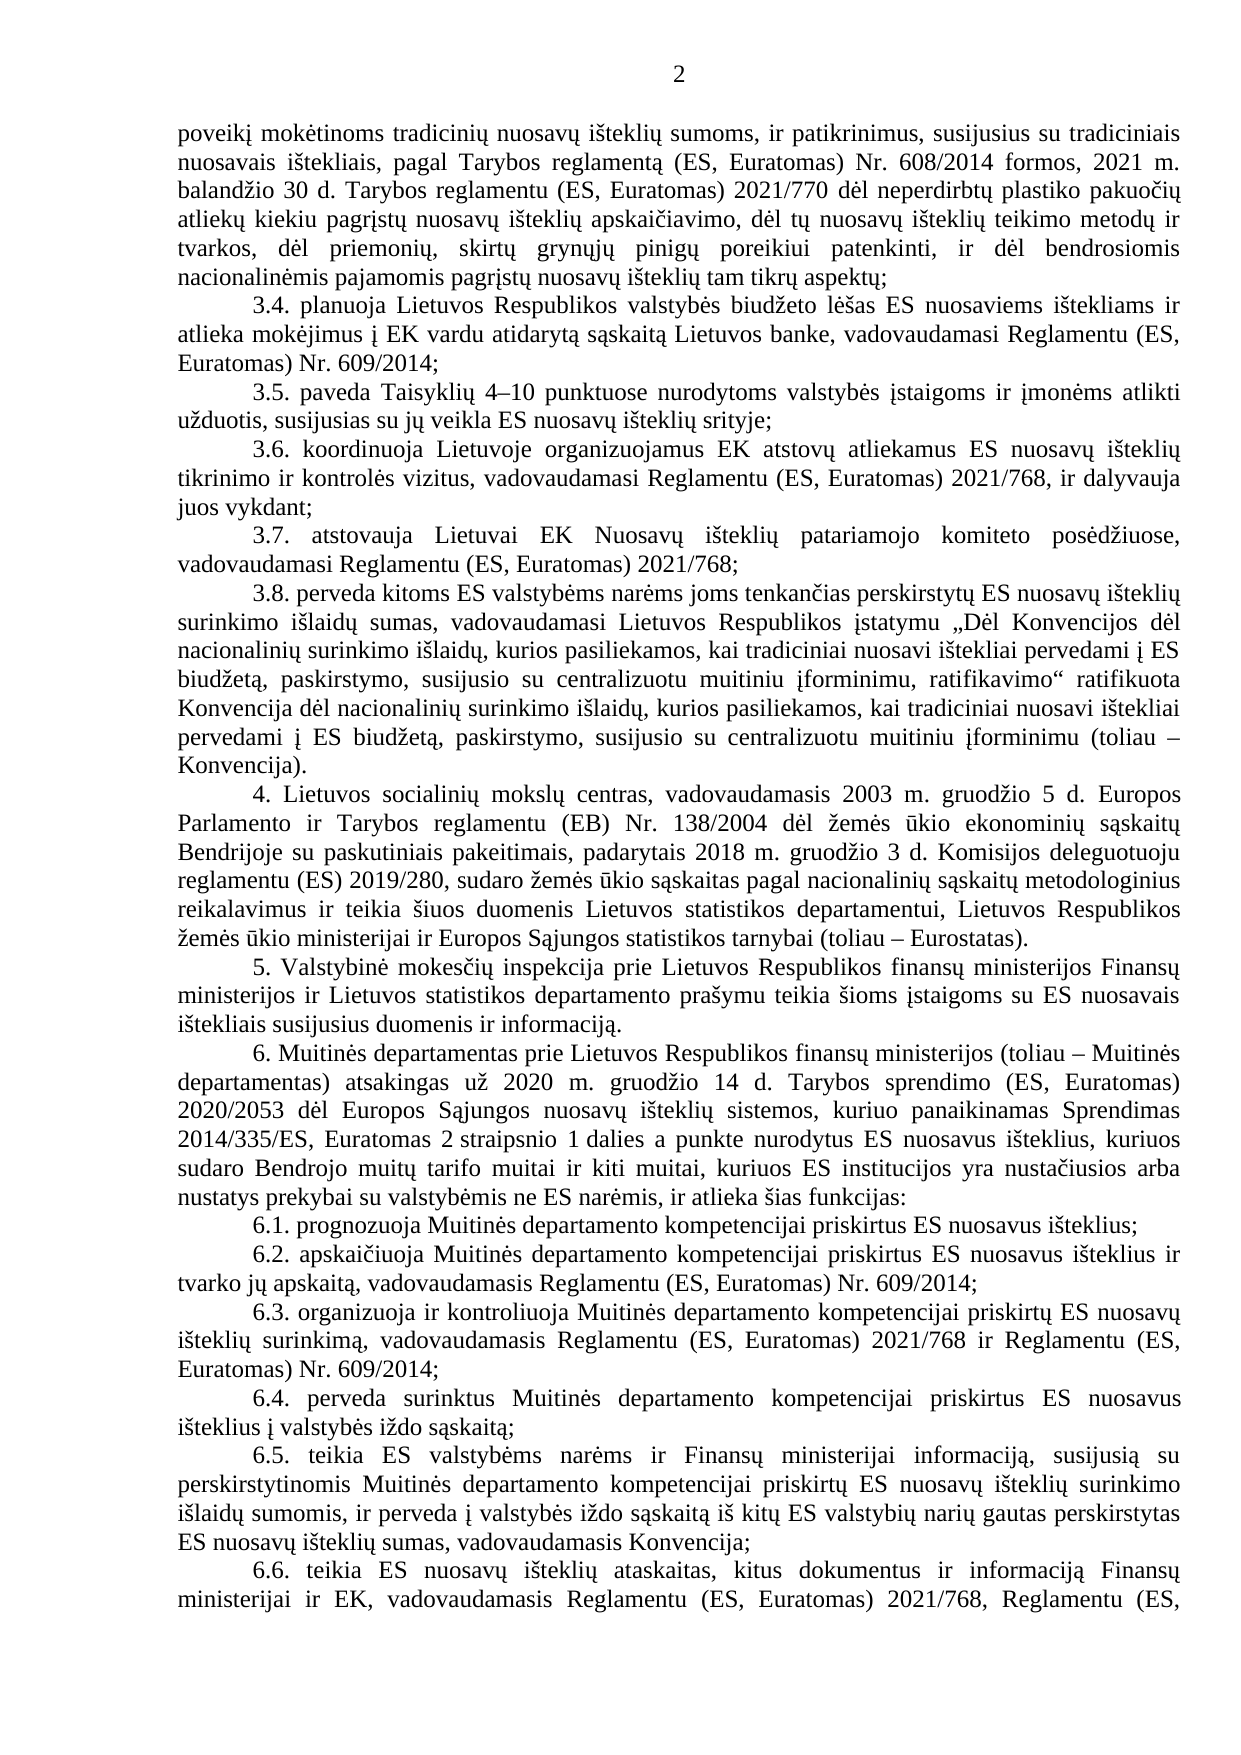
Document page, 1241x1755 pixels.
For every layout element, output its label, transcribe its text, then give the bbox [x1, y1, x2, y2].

text 6. Muitinės departamentas prie Lietuvos Respublikos finansų ministerijos (toliau – Muitinės departamentas) atsakingas už 2020 m. gruodžio 14 d. Tarybos sprendimo (ES, Euratomas) 2020/2053 dėl Europos Sąjungos nuosavų išteklių sistemos, kuriuo panaikinamas Sprendimas 2014/335/ES, Euratomas 2 straipsnio 1 dalies a punkte nurodytus ES nuosavus išteklius, kuriuos sudaro Bendrojo muitų tarifo muitai ir kiti muitai, kuriuos ES institucijos yra nustačiusios arba nustatys prekybai su valstybėmis ne ES narėmis, ir atlieka šias funkcijas: [177, 1038, 1181, 1211]
text 6.2. apskaičiuoja Muitinės departamento kompetencijai priskirtus ES nuosavus išteklius ir tvarko jų apskaitą, vadovaudamasis Reglamentu (ES, Euratomas) Nr. 609/2014; [177, 1239, 1181, 1297]
text 6.3. organizuoja ir kontroliuoja Muitinės departamento kompetencijai priskirtų ES nuosavų išteklių surinkimą, vadovaudamasis Reglamentu (ES, Euratomas) 2021/768 ir Reglamentu (ES, Euratomas) Nr. 609/2014; [177, 1297, 1181, 1383]
text 5. Valstybinė mokesčių inspekcija prie Lietuvos Respublikos finansų ministerijos Finansų ministerijos ir Lietuvos statistikos departamento prašymu teikia šioms įstaigoms su ES nuosavais ištekliais susijusius duomenis ir informaciją. [177, 952, 1181, 1038]
text 3.4. planuoja Lietuvos Respublikos valstybės biudžeto lėšas ES nuosaviems ištekliams ir atlieka mokėjimus į EK vardu atidarytą sąskaitą Lietuvos banke, vadovaudamasi Reglamentu (ES, Euratomas) Nr. 609/2014; [177, 291, 1181, 377]
text 3.5. paveda Taisyklių 4–10 punktuose nurodytoms valstybės įstaigoms ir įmonėms atlikti užduotis, susijusias su jų veikla ES nuosavų išteklių srityje; [177, 377, 1181, 434]
text 6.6. teikia ES nuosavų išteklių ataskaitas, kitus dokumentus ir informaciją Finansų ministerijai ir EK, vadovaudamasis Reglamentu (ES, Euratomas) 2021/768, Reglamentu (ES, [177, 1556, 1181, 1613]
text 6.5. teikia ES valstybėms narėms ir Finansų ministerijai informaciją, susijusią su perskirstytinomis Muitinės departamento kompetencijai priskirtų ES nuosavų išteklių surinkimo išlaidų sumomis, ir perveda į valstybės iždo sąskaitą iš kitų ES valstybių narių gautas perskirstytas ES nuosavų išteklių sumas, vadovaudamasis Konvencija; [177, 1441, 1181, 1556]
text 6.1. prognozuoja Muitinės departamento kompetencijai priskirtus ES nuosavus išteklius; [177, 1211, 1181, 1239]
text poveikį mokėtinoms tradicinių nuosavų išteklių sumoms, ir patikrinimus, susijusius su tradiciniais nuosavais ištekliais, pagal Tarybos reglamentą (ES, Euratomas) Nr. 608/2014 formos, 2021 m. balandžio 30 d. Tarybos reglamentu (ES, Euratomas) 2021/770 dėl neperdirbtų plastiko pakuočių atliekų kiekiu pagrįstų nuosavų išteklių apskaičiavimo, dėl tų nuosavų išteklių teikimo metodų ir tvarkos, dėl priemonių, skirtų grynųjų pinigų poreikiui patenkinti, ir dėl bendrosiomis nacionalinėmis pajamomis pagrįstų nuosavų išteklių tam tikrų aspektų; [177, 118, 1181, 291]
text 6.4. perveda surinktus Muitinės departamento kompetencijai priskirtus ES nuosavus išteklius į valstybės iždo sąskaitą; [177, 1383, 1181, 1441]
text 4. Lietuvos socialinių mokslų centras, vadovaudamasis 2003 m. gruodžio 5 d. Europos Parlamento ir Tarybos reglamentu (EB) Nr. 138/2004 dėl žemės ūkio ekonominių sąskaitų Bendrijoje su paskutiniais pakeitimais, padarytais 2018 m. gruodžio 3 d. Komisijos deleguotuoju reglamentu (ES) 2019/280, sudaro žemės ūkio sąskaitas pagal nacionalinių sąskaitų metodologinius reikalavimus ir teikia šiuos duomenis Lietuvos statistikos departamentui, Lietuvos Respublikos žemės ūkio ministerijai ir Europos Sąjungos statistikos tarnybai (toliau – Eurostatas). [177, 779, 1181, 952]
text 3.7. atstovauja Lietuvai EK Nuosavų išteklių patariamojo komiteto posėdžiuose, vadovaudamasi Reglamentu (ES, Euratomas) 2021/768; [177, 521, 1181, 578]
text 3.6. koordinuoja Lietuvoje organizuojamus EK atstovų atliekamus ES nuosavų išteklių tikrinimo ir kontrolės vizitus, vadovaudamasi Reglamentu (ES, Euratomas) 2021/768, ir dalyvauja juos vykdant; [177, 434, 1181, 521]
text 3.8. perveda kitoms ES valstybėms narėms joms tenkančias perskirstytų ES nuosavų išteklių surinkimo išlaidų sumas, vadovaudamasi Lietuvos Respublikos įstatymu „Dėl Konvencijos dėl nacionalinių surinkimo išlaidų, kurios pasiliekamos, kai tradiciniai nuosavi ištekliai pervedami į ES biudžetą, paskirstymo, susijusio su centralizuotu muitiniu įforminimu, ratifikavimo“ ratifikuota Konvencija dėl nacionalinių surinkimo išlaidų, kurios pasiliekamos, kai tradiciniai nuosavi ištekliai pervedami į ES biudžetą, paskirstymo, susijusio su centralizuotu muitiniu įforminimu (toliau – Konvencija). [177, 578, 1181, 779]
